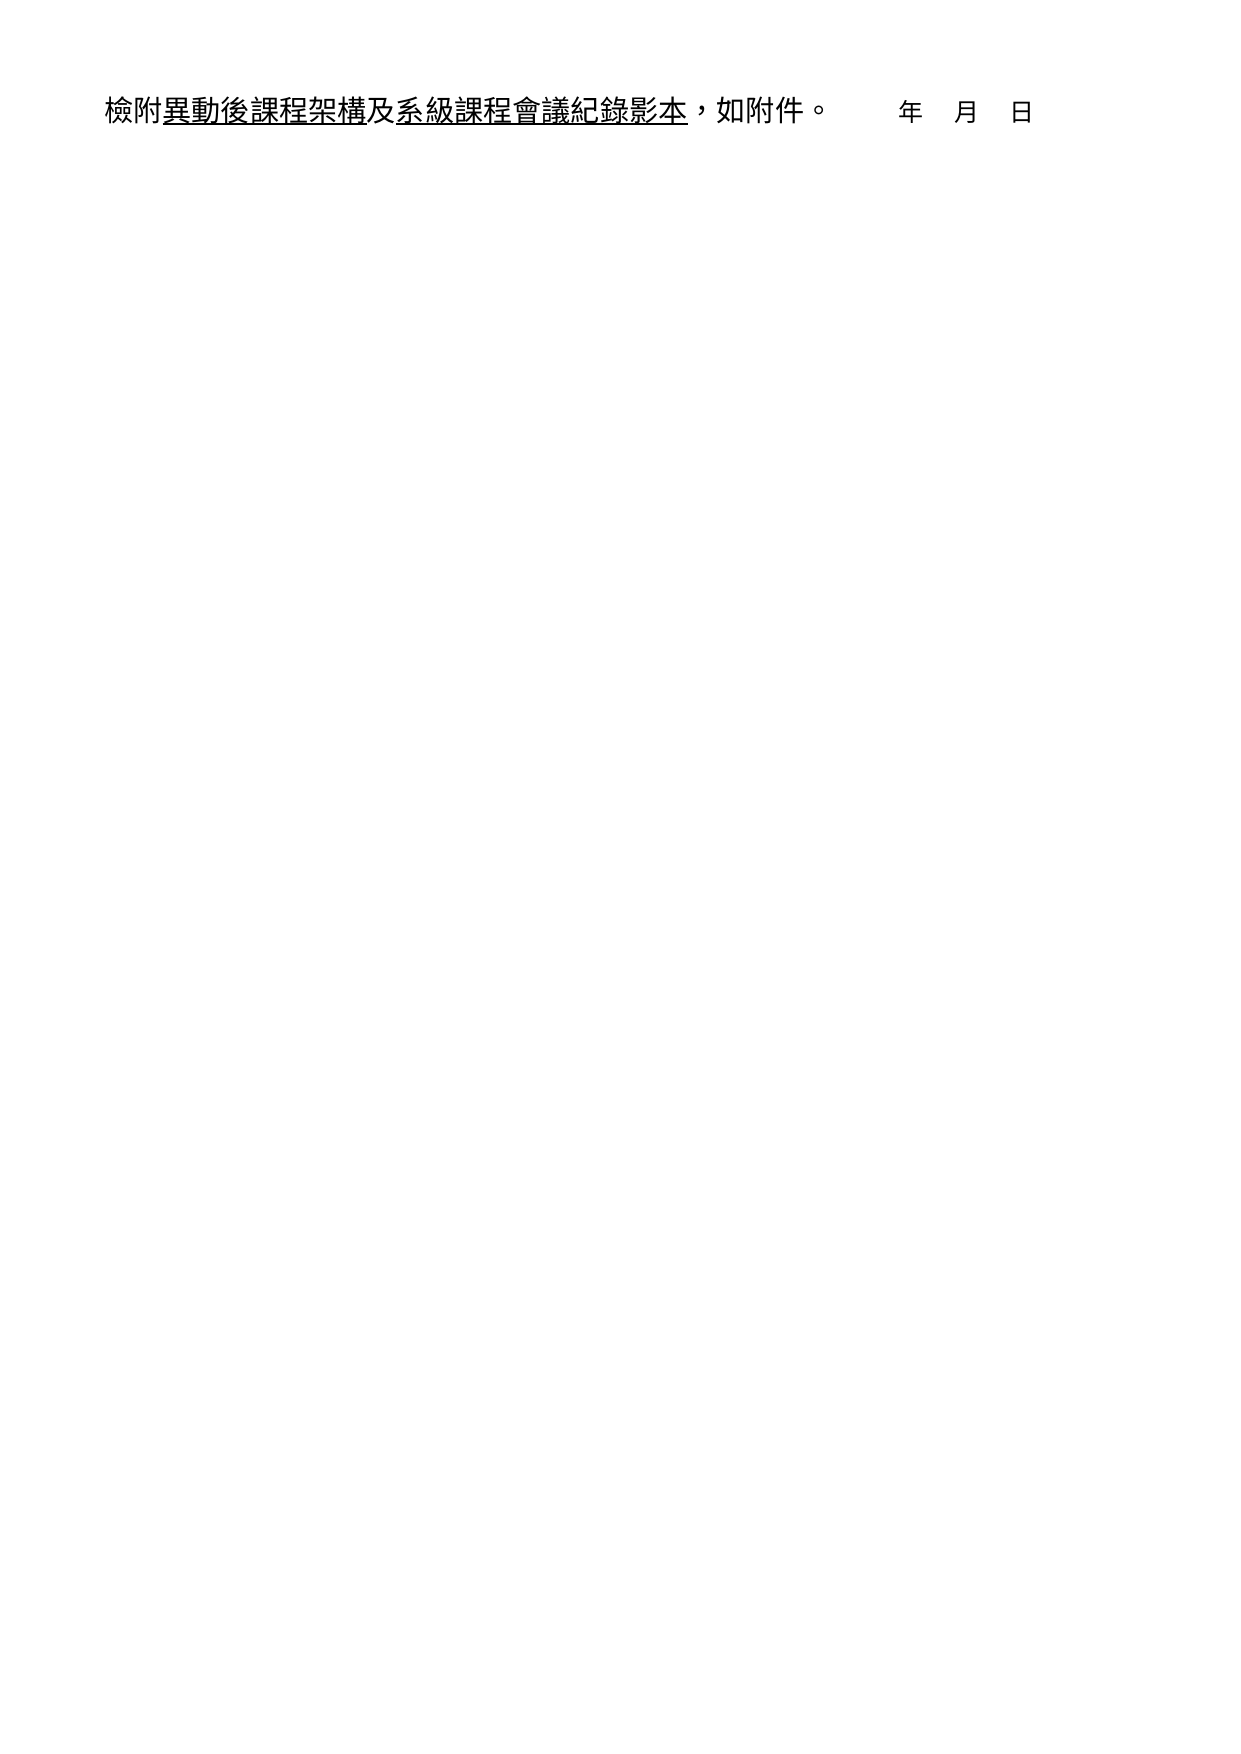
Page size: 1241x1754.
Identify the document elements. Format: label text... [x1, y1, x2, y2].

text 檢附異動後課程架構及系級課程會議紀錄影本，如附件。 年 月 日 [89, 71, 1152, 146]
